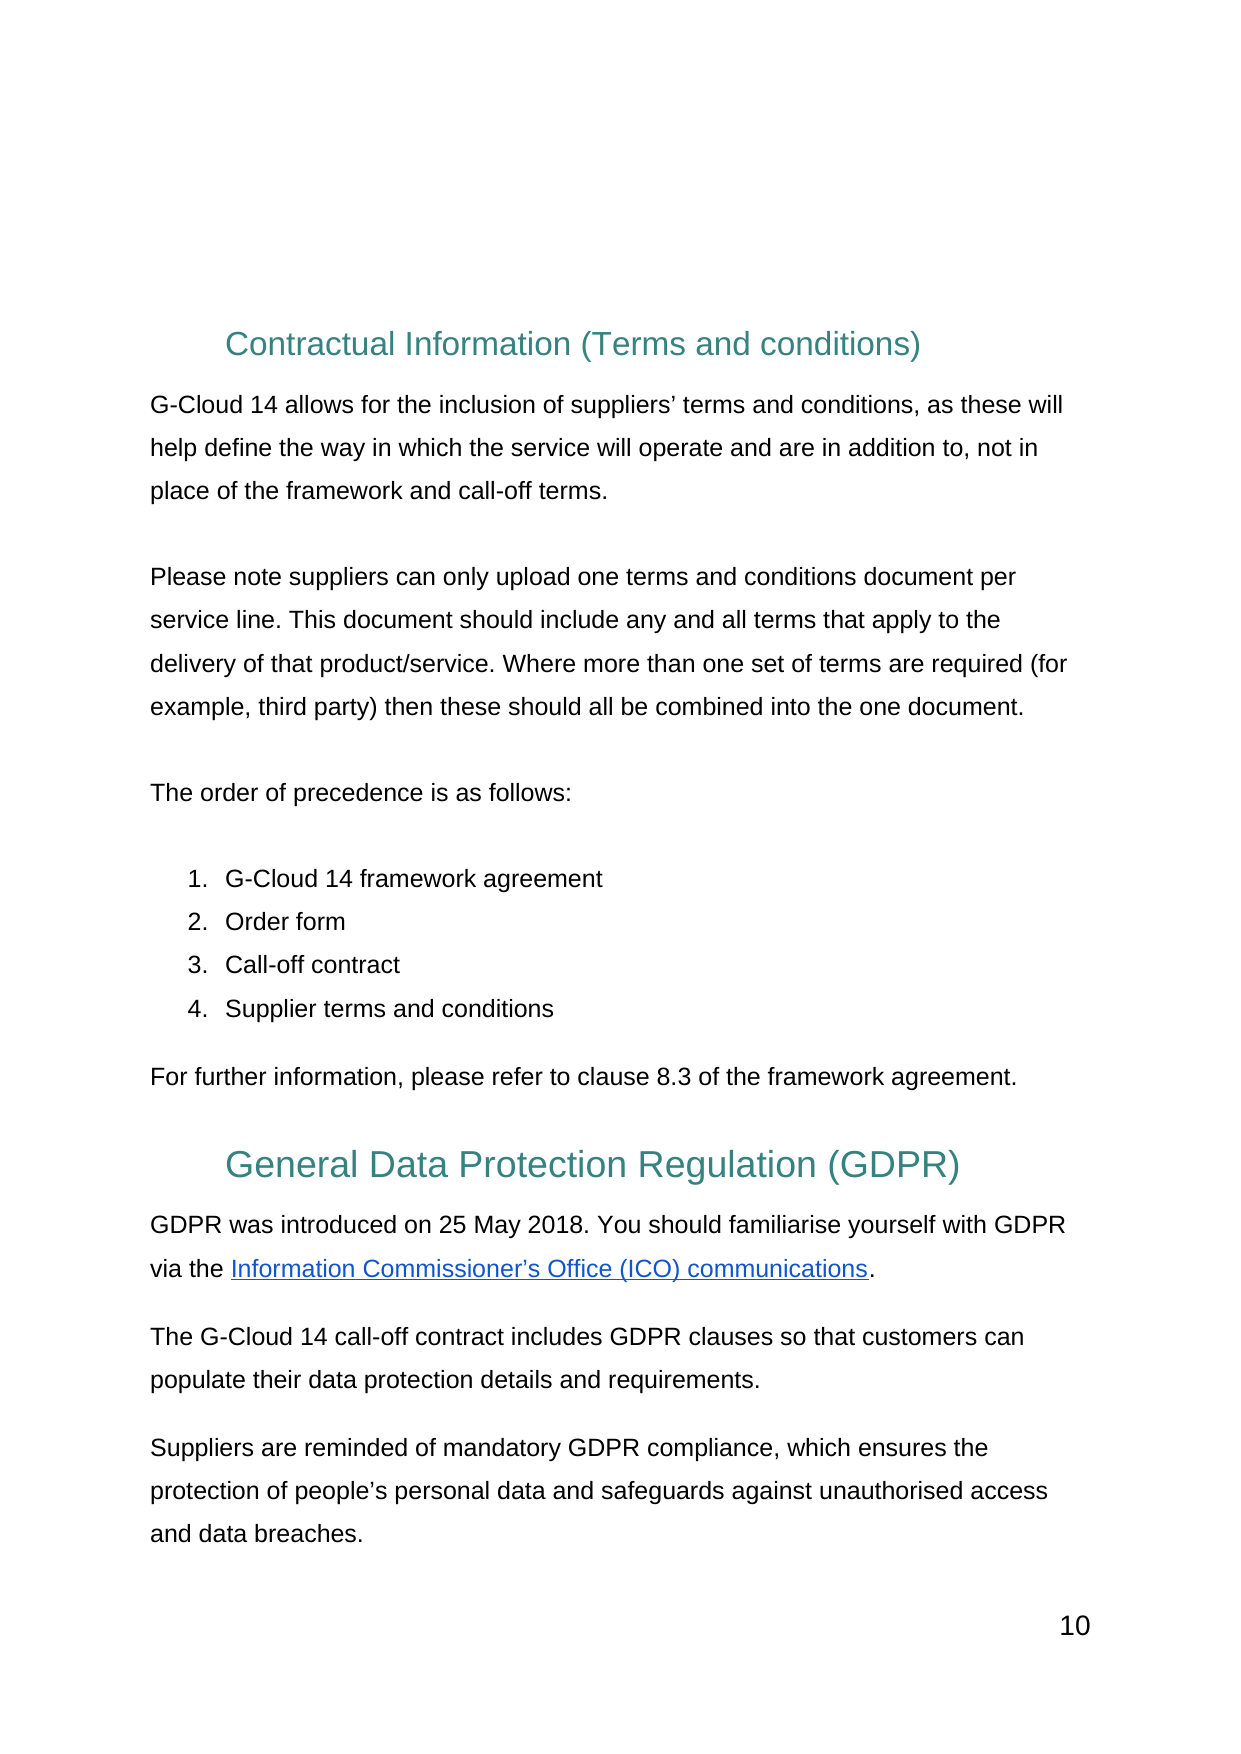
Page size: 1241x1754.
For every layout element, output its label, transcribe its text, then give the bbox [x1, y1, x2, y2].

list G-Cloud 14 framework agreement [187, 864, 1090, 893]
text GDPR was introduced on 25 May 2018. You should familiarise yourself with GDPR via the Information Commissioner’s Office (ICO) communications. [150, 1211, 1090, 1282]
list Order form [187, 907, 1090, 936]
text Suppliers are reminded of mandatory GDPR compliance, which ensures the protection of people’s personal data and safeguards against unauthorised access and data breaches. [150, 1433, 1090, 1548]
text The G-Cloud 14 call-off contract includes GDPR clauses so that customers can populate their data protection details and requirements. [150, 1322, 1090, 1394]
subtitle General Data Protection Regulation (GDPR) [150, 1142, 1090, 1186]
subtitle Contractual Information (Terms and conditions) [150, 324, 1090, 362]
text Please note suppliers can only upload one terms and conditions document per service line. This document should include any and all terms that apply to the delivery of that product/service. Where more than one set of terms are required (for example, third party) then these should all be combined into the one document. [150, 562, 1090, 721]
text The order of precedence is as follows: [150, 778, 1090, 807]
list Call-off contract [187, 951, 1090, 979]
text G-Cloud 14 allows for the inclusion of suppliers’ terms and conditions, as these will help define the way in which the service will operate and are in addition to, not in place of the framework and call-off terms. [150, 390, 1090, 505]
text For further information, please refer to clause 8.3 of the framework agreement. [150, 1062, 1090, 1091]
list Supplier terms and conditions [187, 994, 1090, 1022]
